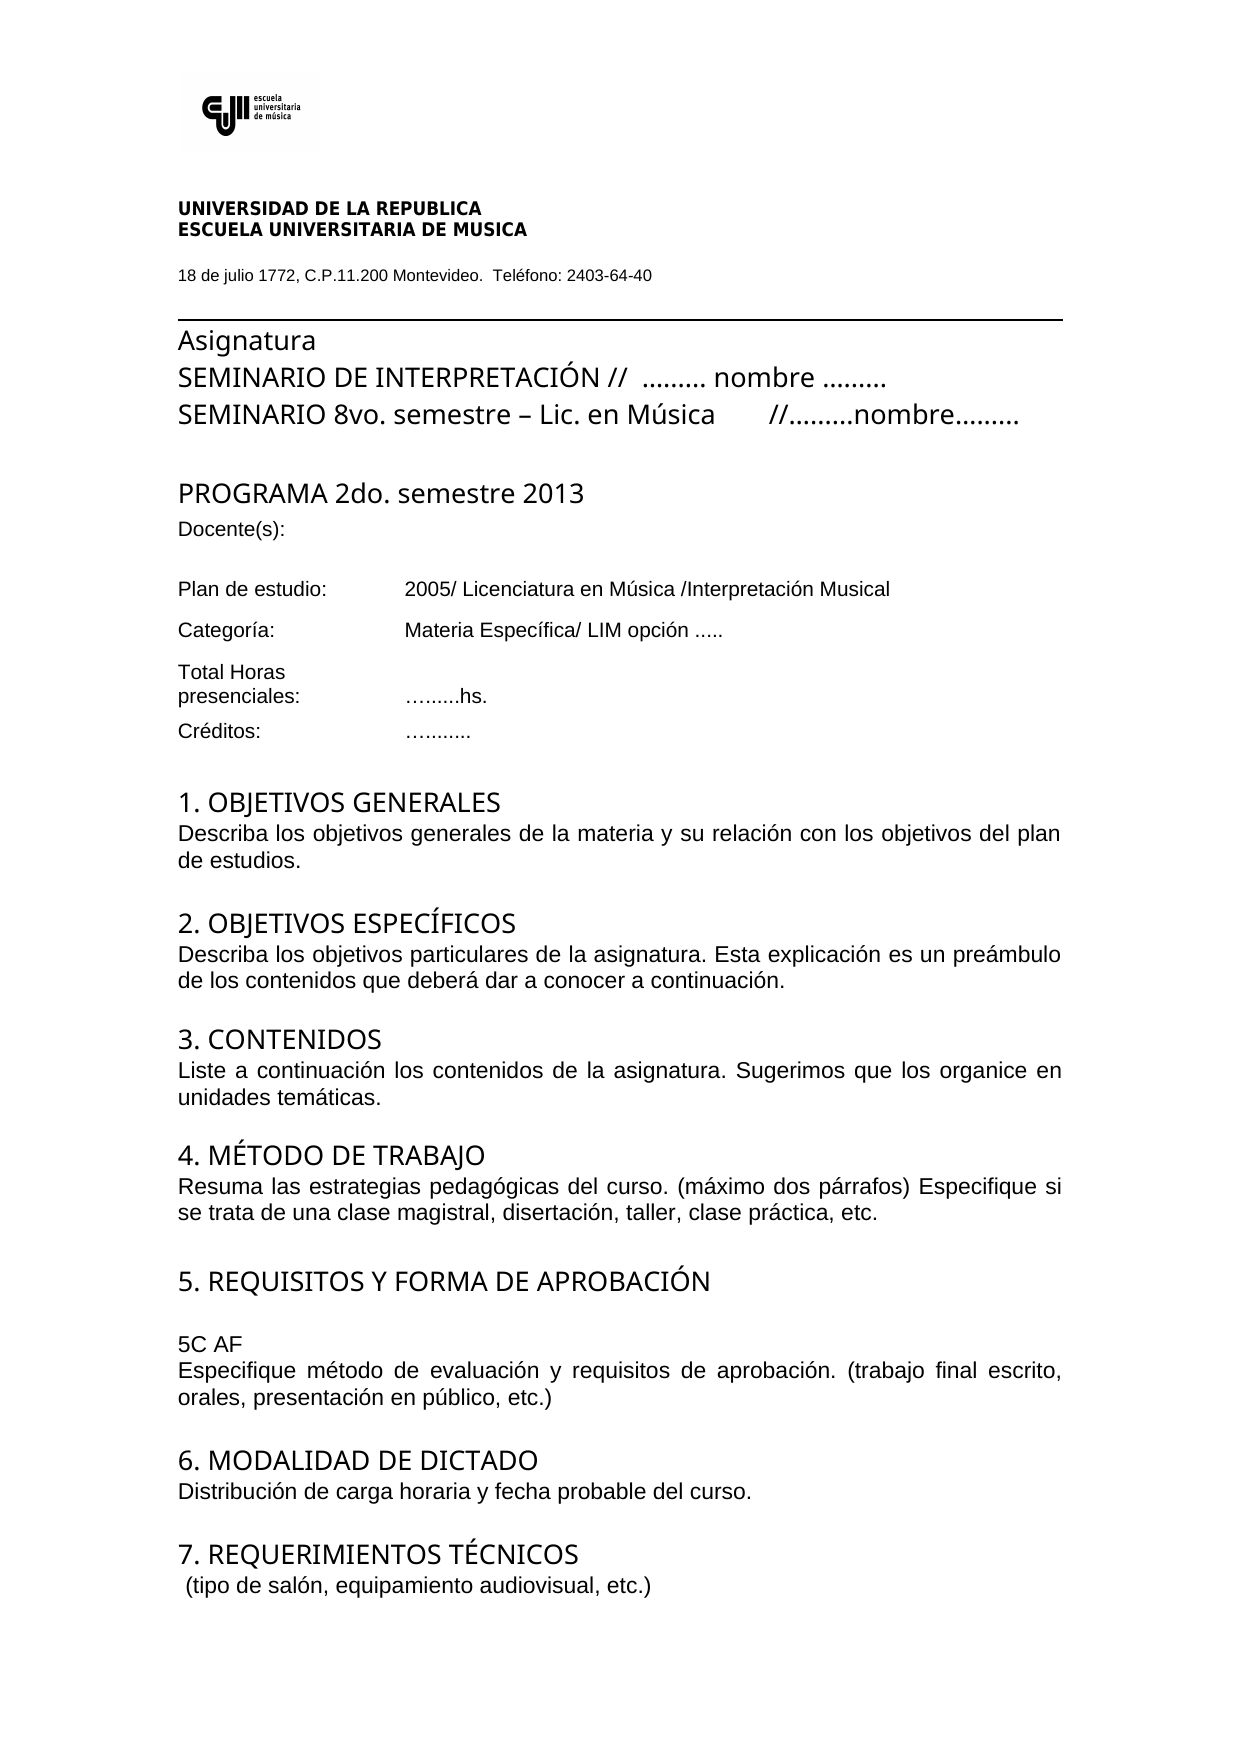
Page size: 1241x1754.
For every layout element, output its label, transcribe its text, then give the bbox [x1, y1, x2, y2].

text 1. OBJETIVOS GENERALES [178, 783, 1063, 820]
text 4. MÉTODO DE TRABAJO [178, 1136, 1063, 1173]
text Resuma las estrategias pedagógicas del curso. (máximo dos párrafos) Especifique si se trata de una clase magistral, disertación, taller, clase práctica, etc. [178, 1173, 1063, 1226]
picture [179, 72, 321, 153]
text Describa los objetivos generales de la materia y su relación con los objetivos del plan de estudios. [178, 820, 1063, 873]
text 5. REQUISITOS Y FORMA DE APROBACIÓN [178, 1263, 1063, 1299]
text PROGRAMA 2do. semestre 2013 [178, 475, 1063, 512]
table_cell Créditos: [178, 714, 404, 755]
table_cell Total Horas presenciales: [178, 654, 404, 713]
text 6. MODALIDAD DE DICTADO [178, 1441, 1063, 1478]
table_header Docente(s): [178, 512, 404, 571]
text SEMINARIO DE INTERPRETACIÓN // …...... nombre …...... [178, 358, 1063, 395]
text 3. CONTENIDOS [178, 1020, 1063, 1057]
text 2. OBJETIVOS ESPECÍFICOS [178, 904, 1063, 941]
text Describa los objetivos particulares de la asignatura. Esta explicación es un preámbulo de los contenidos que deberá dar a conocer a continuación. [178, 941, 1063, 994]
table_cell Categoría: [178, 613, 404, 654]
table_cell …......hs. [404, 654, 1182, 713]
table_cell …........ [404, 714, 1182, 755]
text Distribución de carga horaria y fecha probable del curso. [178, 1478, 1063, 1504]
text Liste a continuación los contenidos de la asignatura. Sugerimos que los organice en unidades temáticas. [178, 1057, 1063, 1110]
text Especifique método de evaluación y requisitos de aprobación. (trabajo final escrito, orales, presentación en público, etc.) [178, 1357, 1063, 1410]
table_header [404, 512, 1182, 571]
text 7. REQUERIMIENTOS TÉCNICOS [178, 1536, 1063, 1572]
text 5C AF [178, 1331, 1063, 1357]
text (tipo de salón, equipamiento audiovisual, etc.) [178, 1572, 1063, 1599]
text Asignatura [178, 321, 1063, 358]
table_cell 2005/ Licenciatura en Música /Interpretación Musical [404, 571, 1182, 612]
table_cell Plan de estudio: [178, 571, 404, 612]
text SEMINARIO 8vo. semestre – Lic. en Música //…......nombre…...... [178, 395, 1063, 432]
table_cell Materia Específica/ LIM opción ..... [404, 613, 1182, 654]
